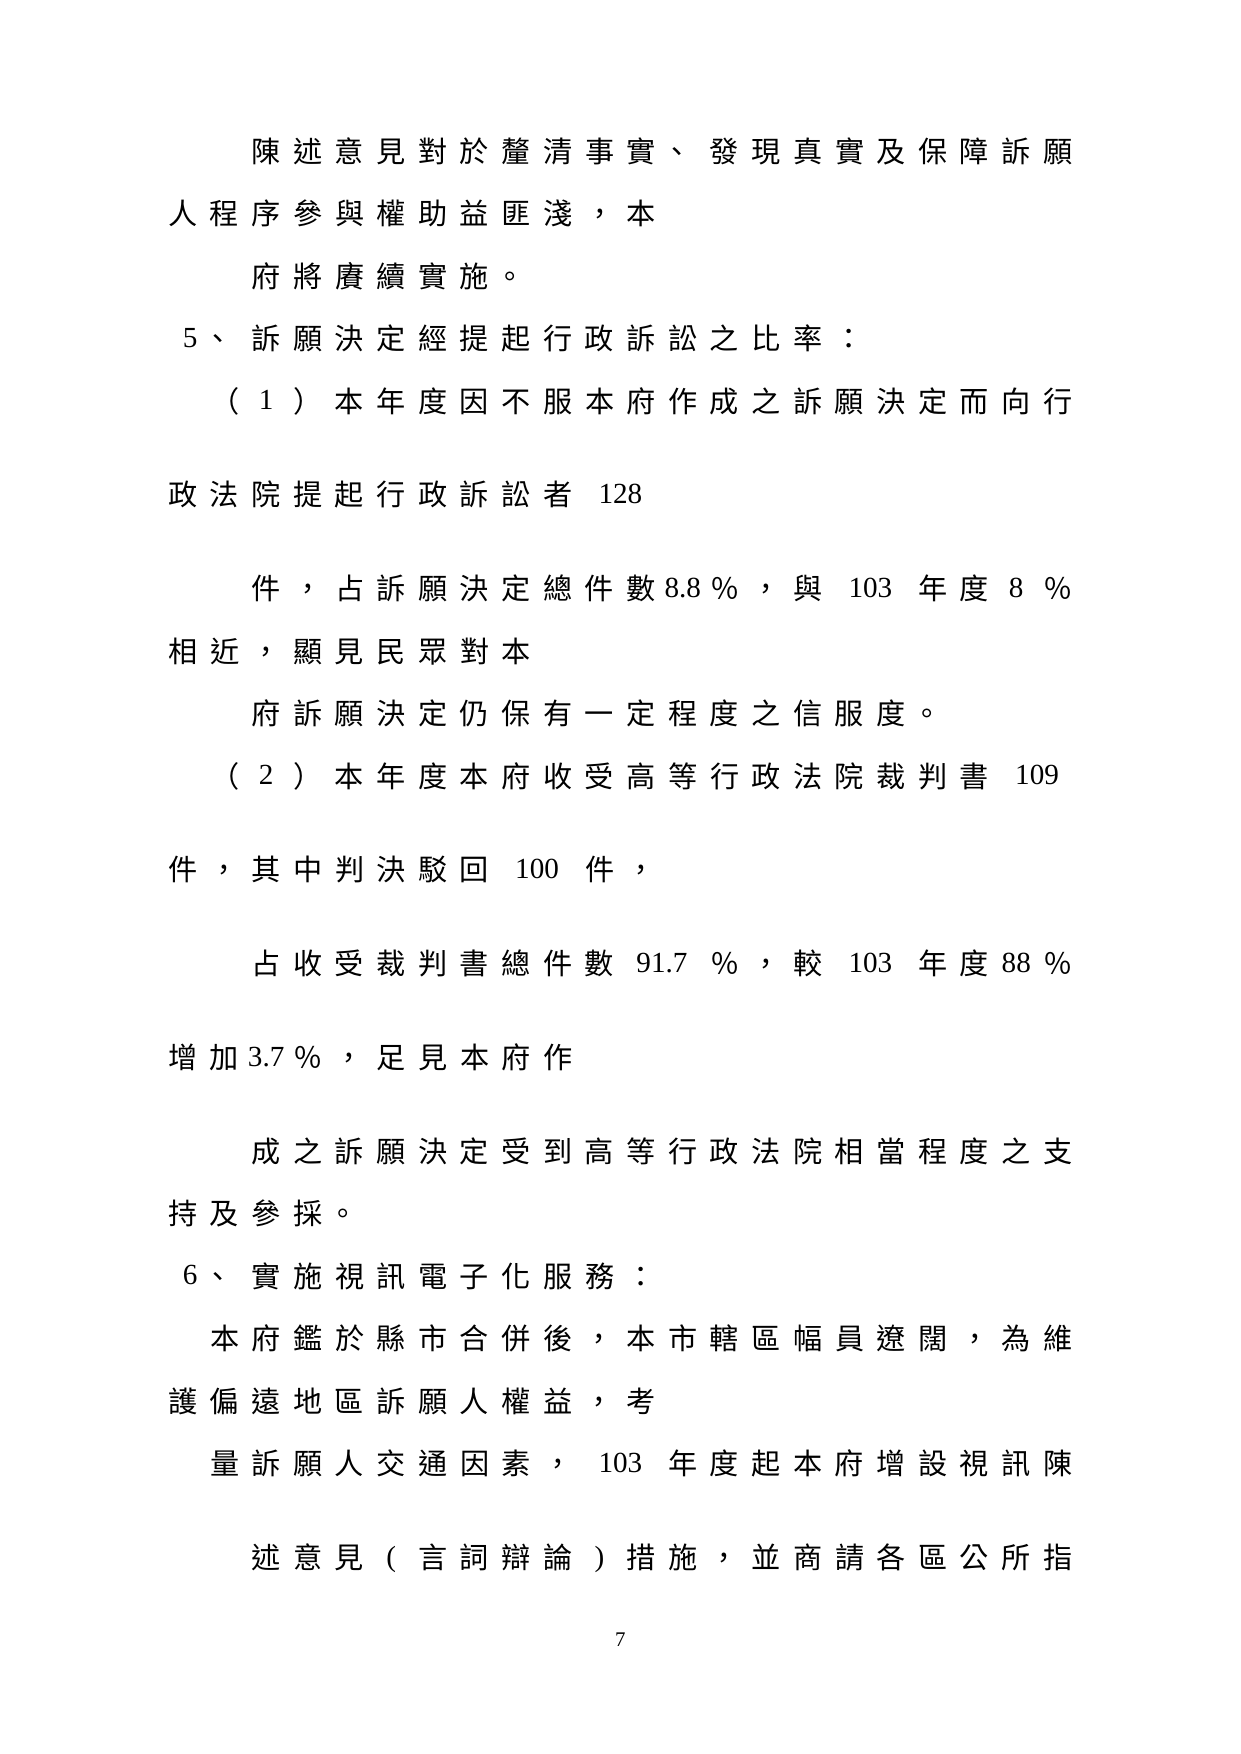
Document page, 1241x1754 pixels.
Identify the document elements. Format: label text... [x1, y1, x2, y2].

text （1）本年度因不服本府作成之訴願決定而向行政法院提起行政訴訟者128 [162, 358, 1078, 545]
text 府訴願決定仍保有一定程度之信服度。 [162, 670, 1078, 733]
text 占收受裁判書總件數91.7％，較103年度88％增加3.7％，足見本府作 [162, 920, 1078, 1108]
text 成之訴願決定受到高等行政法院相當程度之支持及參採。 [162, 1108, 1078, 1233]
text 件，占訴願決定總件數8.8％，與103年度8％相近，顯見民眾對本 [162, 545, 1078, 670]
text 5、訴願決定經提起行政訴訟之比率： [162, 295, 1078, 358]
text 陳述意見對於釐清事實、發現真實及保障訴願人程序參與權助益匪淺，本 [162, 108, 1078, 233]
text 6、實施視訊電子化服務： [162, 1233, 1078, 1295]
text 本府鑑於縣市合併後，本市轄區幅員遼闊，為維護偏遠地區訴願人權益，考 [162, 1295, 1078, 1420]
text 量訴願人交通因素，103年度起本府增設視訊陳述意見(言詞辯論)措施，並商請各區公所指 [162, 1420, 1078, 1608]
text （2）本年度本府收受高等行政法院裁判書109件，其中判決駁回100件， [162, 733, 1078, 920]
text 府將賡續實施。 [162, 233, 1078, 295]
